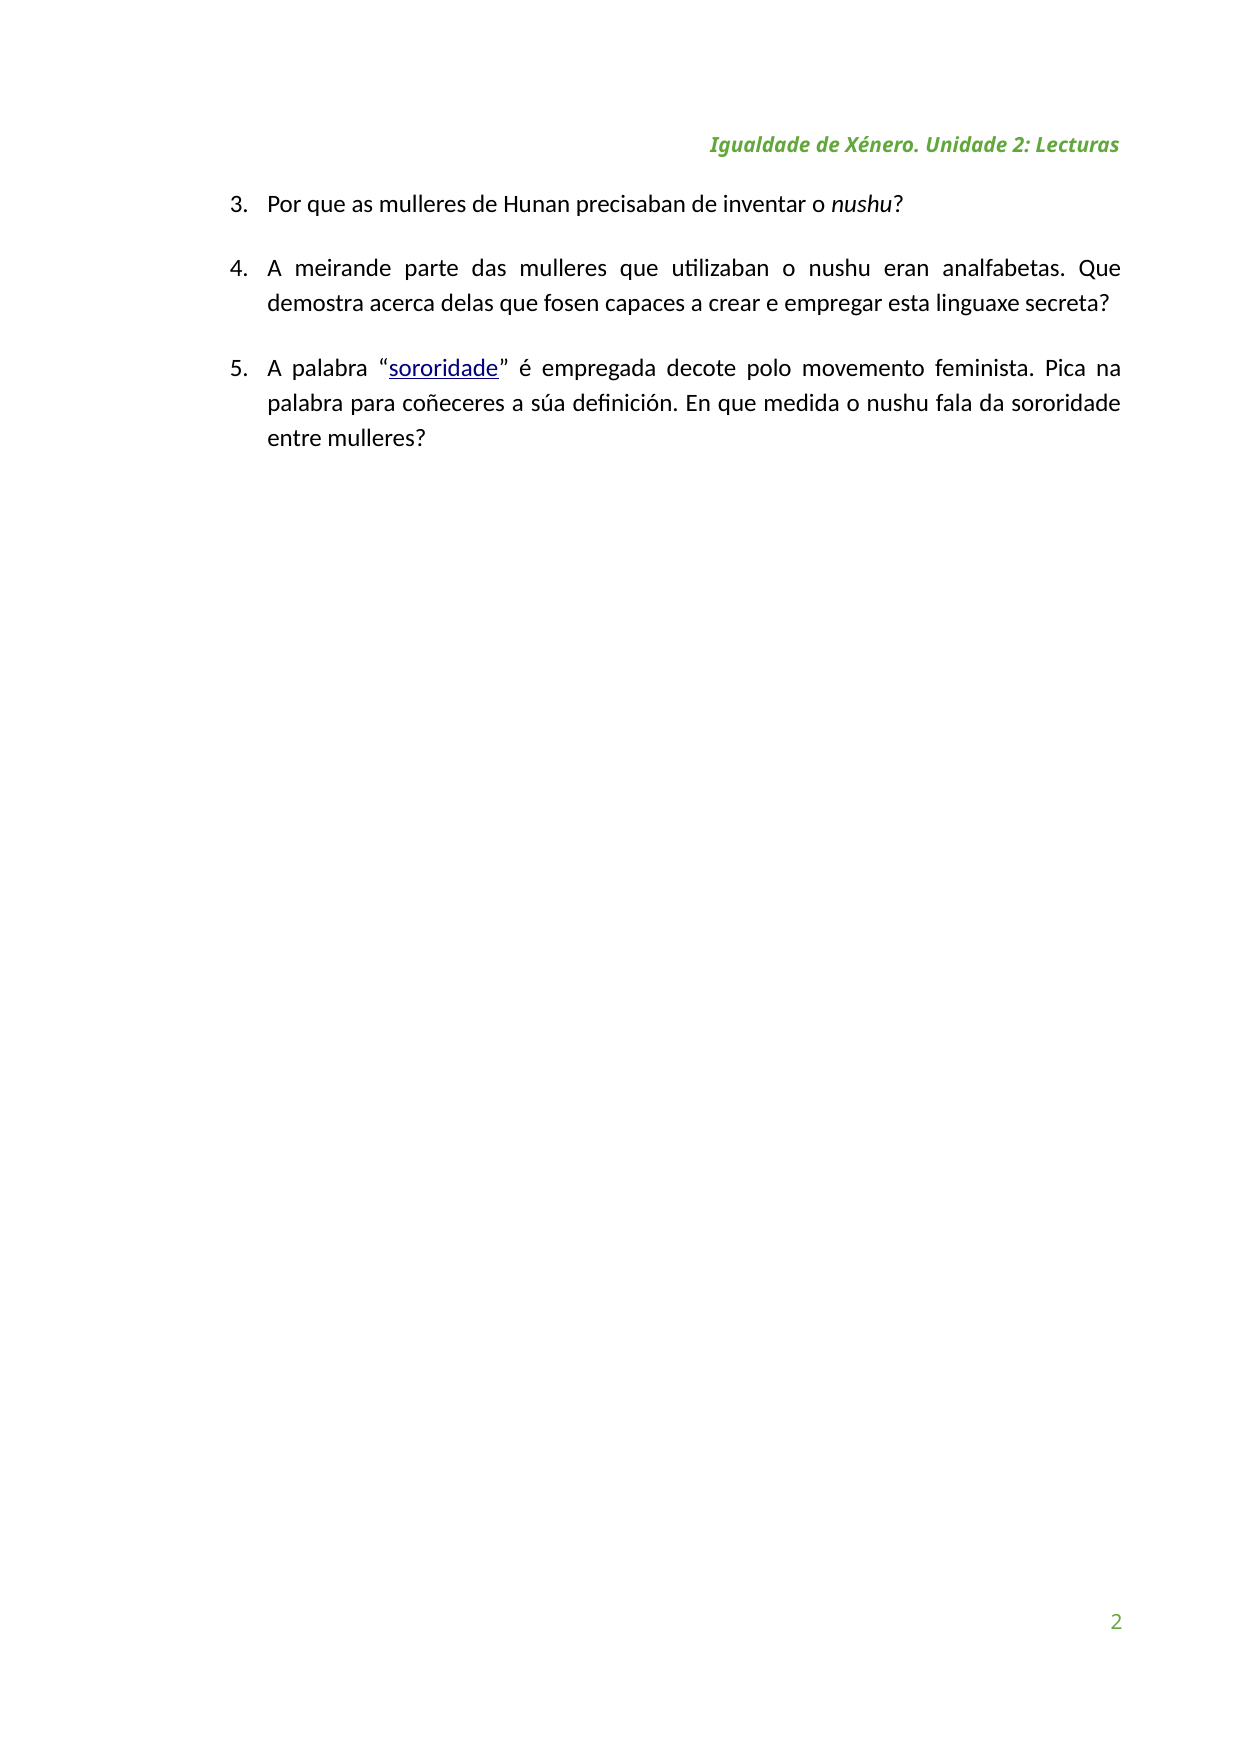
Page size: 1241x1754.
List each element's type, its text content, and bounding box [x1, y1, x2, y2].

list A palabra “sororidade” é empregada decote polo movemento feminista. Pica na palabra para coñeceres a súa definición. En que medida o nushu fala da sororidade entre mulleres? [229, 352, 1122, 452]
list Por que as mulleres de Hunan precisaban de inventar o nushu? [229, 188, 1122, 218]
list A meirande parte das mulleres que utilizaban o nushu eran analfabetas. Que demostra acerca delas que fosen capaces a crear e empregar esta linguaxe secreta? [229, 252, 1122, 318]
